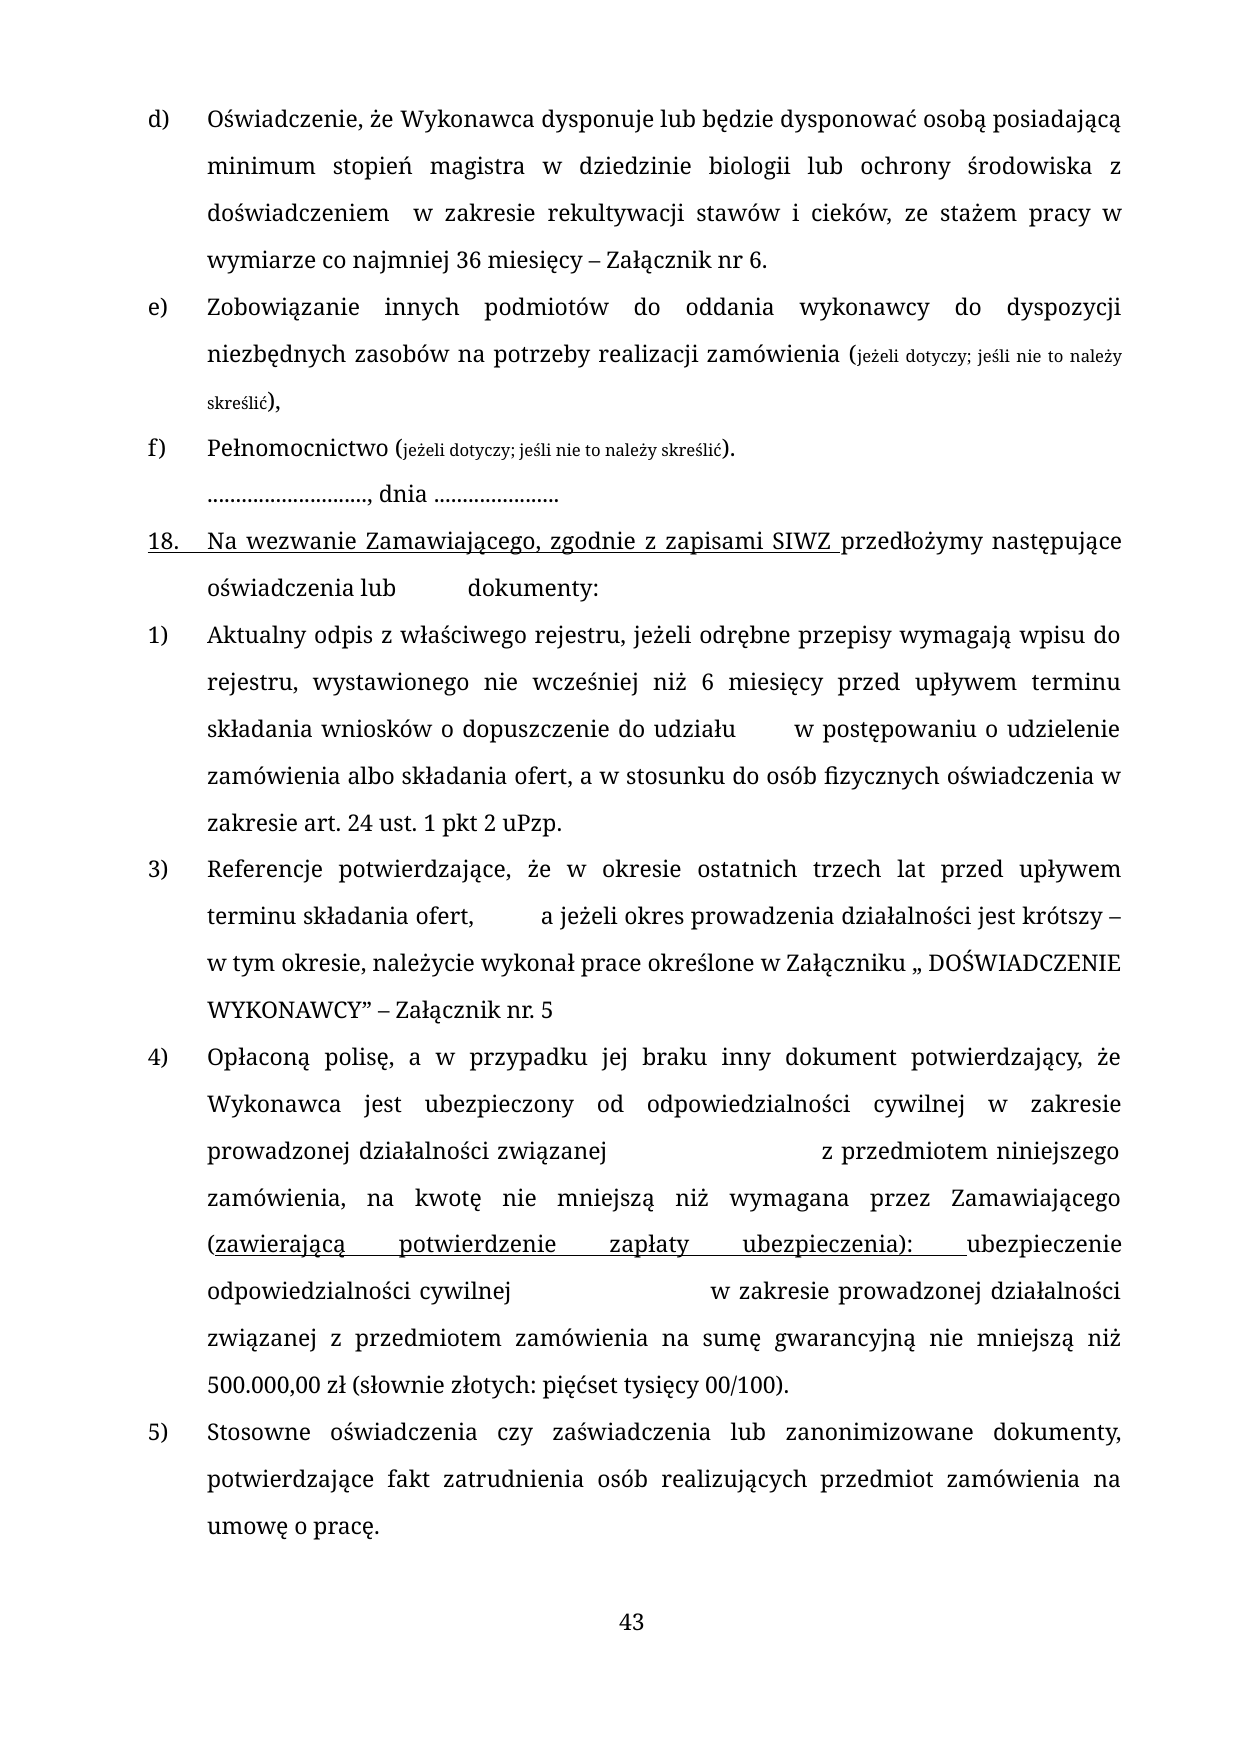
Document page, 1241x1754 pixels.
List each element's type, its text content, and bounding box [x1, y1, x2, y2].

text d) Oświadczenie, że Wykonawca dysponuje lub będzie dysponować osobą posiadającą minimum stopień magistra w dziedzinie biologii lub ochrony środowiska z doświadczeniem w zakresie rekultywacji stawów i cieków, ze stażem pracy w wymiarze co najmniej 36 miesięcy – Załącznik nr 6. [148, 103, 1122, 275]
text 1) Aktualny odpis z właściwego rejestru, jeżeli odrębne przepisy wymagają wpisu do rejestru, wystawionego nie wcześniej niż 6 miesięcy przed upływem terminu składania wniosków o dopuszczenie do udziału w postępowaniu o udzielenie zamówienia albo składania ofert, a w stosunku do osób fizycznych oświadczenia w zakresie art. 24 ust. 1 pkt 2 uPzp. [148, 619, 1122, 838]
text e) Zobowiązanie innych podmiotów do oddania wykonawcy do dyspozycji niezbędnych zasobów na potrzeby realizacji zamówienia (jeżeli dotyczy; jeśli nie to należy skreślić), [148, 291, 1122, 416]
text 3) Referencje potwierdzające, że w okresie ostatnich trzech lat przed upływem terminu składania ofert, a jeżeli okres prowadzenia działalności jest krótszy – w tym okresie, należycie wykonał prace określone w Załączniku „ DOŚWIADCZENIE WYKONAWCY” – Załącznik nr. 5 [148, 853, 1122, 1025]
text 5) Stosowne oświadczenia czy zaświadczenia lub zanonimizowane dokumenty, potwierdzające fakt zatrudnienia osób realizujących przedmiot zamówienia na umowę o pracę. [148, 1416, 1122, 1541]
text 18. Na wezwanie Zamawiającego, zgodnie z zapisami SIWZ przedłożymy następujące oświadczenia lub dokumenty: [148, 525, 1122, 603]
text ............................, dnia ...................... [148, 478, 1122, 510]
text 4) Opłaconą polisę, a w przypadku jej braku inny dokument potwierdzający, że Wykonawca jest ubezpieczony od odpowiedzialności cywilnej w zakresie prowadzonej działalności związanej z przedmiotem niniejszego zamówienia, na kwotę nie mniejszą niż wymagana przez Zamawiającego (zawierającą potwierdzenie zapłaty ubezpieczenia): ubezpieczenie odpowiedzialności cywilnej w zakresie prowadzonej działalności związanej z przedmiotem zamówienia na sumę gwarancyjną nie mniejszą niż 500.000,00 zł (słownie złotych: pięćset tysięcy 00/100). [148, 1041, 1122, 1400]
text f) Pełnomocnictwo (jeżeli dotyczy; jeśli nie to należy skreślić). [148, 432, 1122, 463]
